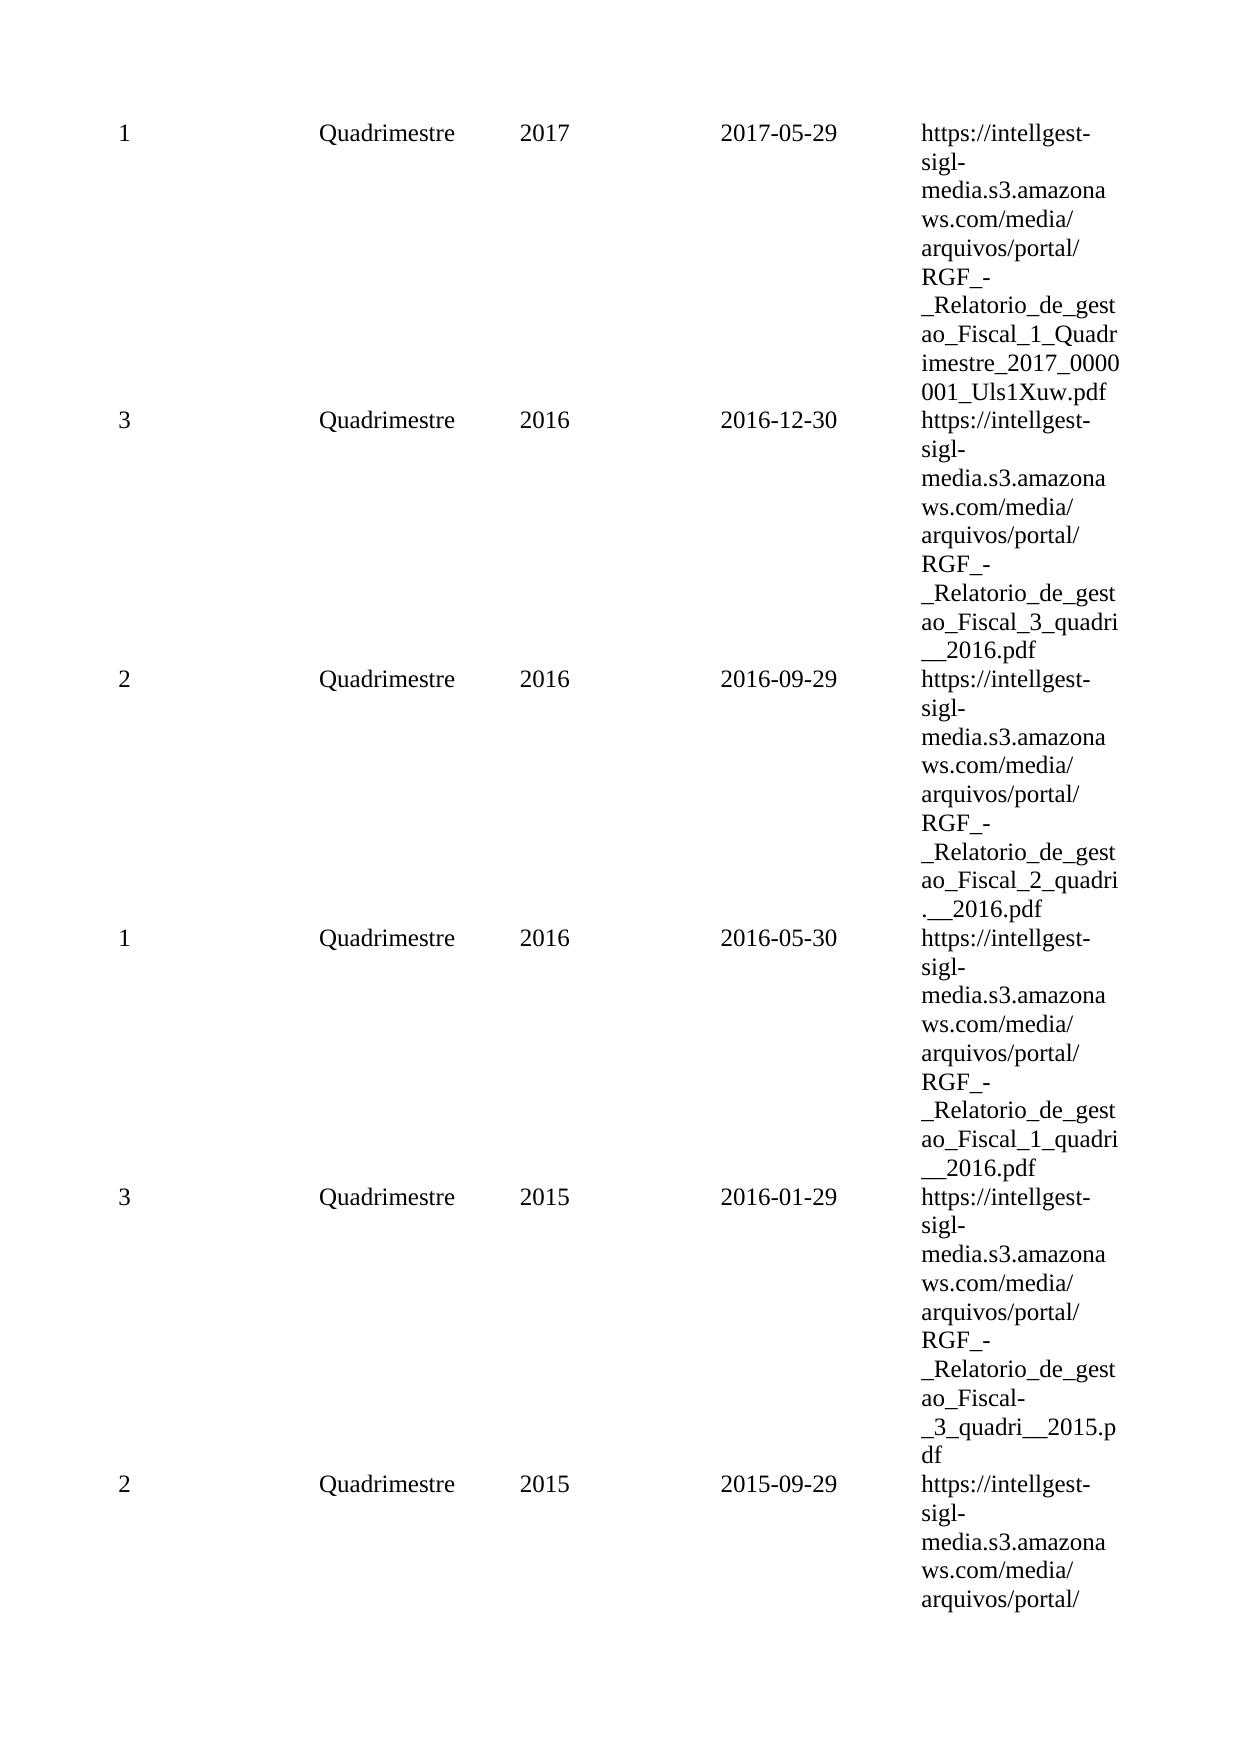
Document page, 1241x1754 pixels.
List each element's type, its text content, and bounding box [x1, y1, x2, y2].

table_cell https://intellgest-sigl-media.s3.amazonaws.com/media/arquivos/portal/RGF_-_Relatorio_de_gestao_Fiscal_1_quadri__2016.pdf [921, 923, 1122, 1182]
table_cell 2017-05-29 [720, 118, 921, 406]
table_cell 2016 [520, 406, 720, 664]
table_cell Quadrimestre [319, 406, 519, 664]
table_cell https://intellgest-sigl-media.s3.amazonaws.com/media/arquivos/portal/RGF_-_Relatorio_de_gestao_Fiscal_1_Quadrimestre_2017_0000001_Uls1Xuw.pdf [921, 118, 1122, 406]
table_cell 2016-01-29 [720, 1182, 921, 1469]
table_cell Quadrimestre [319, 1182, 519, 1469]
table_cell Quadrimestre [319, 923, 519, 1182]
table_cell https://intellgest-sigl-media.s3.amazonaws.com/media/arquivos/portal/RGF_-_Relatorio_de_gestao_Fiscal_3_quadri__2016.pdf [921, 406, 1122, 664]
table_cell Quadrimestre [319, 1469, 519, 1613]
table_cell 2016 [520, 664, 720, 923]
table_cell 2016-05-30 [720, 923, 921, 1182]
table_cell 3 [118, 406, 319, 664]
table_cell 2016-09-29 [720, 664, 921, 923]
table_cell 2015 [520, 1469, 720, 1613]
table_cell 2015-09-29 [720, 1469, 921, 1613]
table_cell https://intellgest-sigl-media.s3.amazonaws.com/media/arquivos/portal/RGF_-_Relatorio_de_gestao_Fiscal-_3_quadri__2015.pdf [921, 1182, 1122, 1469]
table_cell 1 [118, 118, 319, 406]
table_cell Quadrimestre [319, 118, 519, 406]
table_cell 2016 [520, 923, 720, 1182]
table_cell 2 [118, 1469, 319, 1613]
table_cell 3 [118, 1182, 319, 1469]
table_cell https://intellgest-sigl-media.s3.amazonaws.com/media/arquivos/portal/ [921, 1469, 1122, 1613]
table_cell 2 [118, 664, 319, 923]
table_cell 2015 [520, 1182, 720, 1469]
table_cell 2017 [520, 118, 720, 406]
table_cell https://intellgest-sigl-media.s3.amazonaws.com/media/arquivos/portal/RGF_-_Relatorio_de_gestao_Fiscal_2_quadri.__2016.pdf [921, 664, 1122, 923]
table_cell Quadrimestre [319, 664, 519, 923]
table_cell 1 [118, 923, 319, 1182]
table_cell 2016-12-30 [720, 406, 921, 664]
